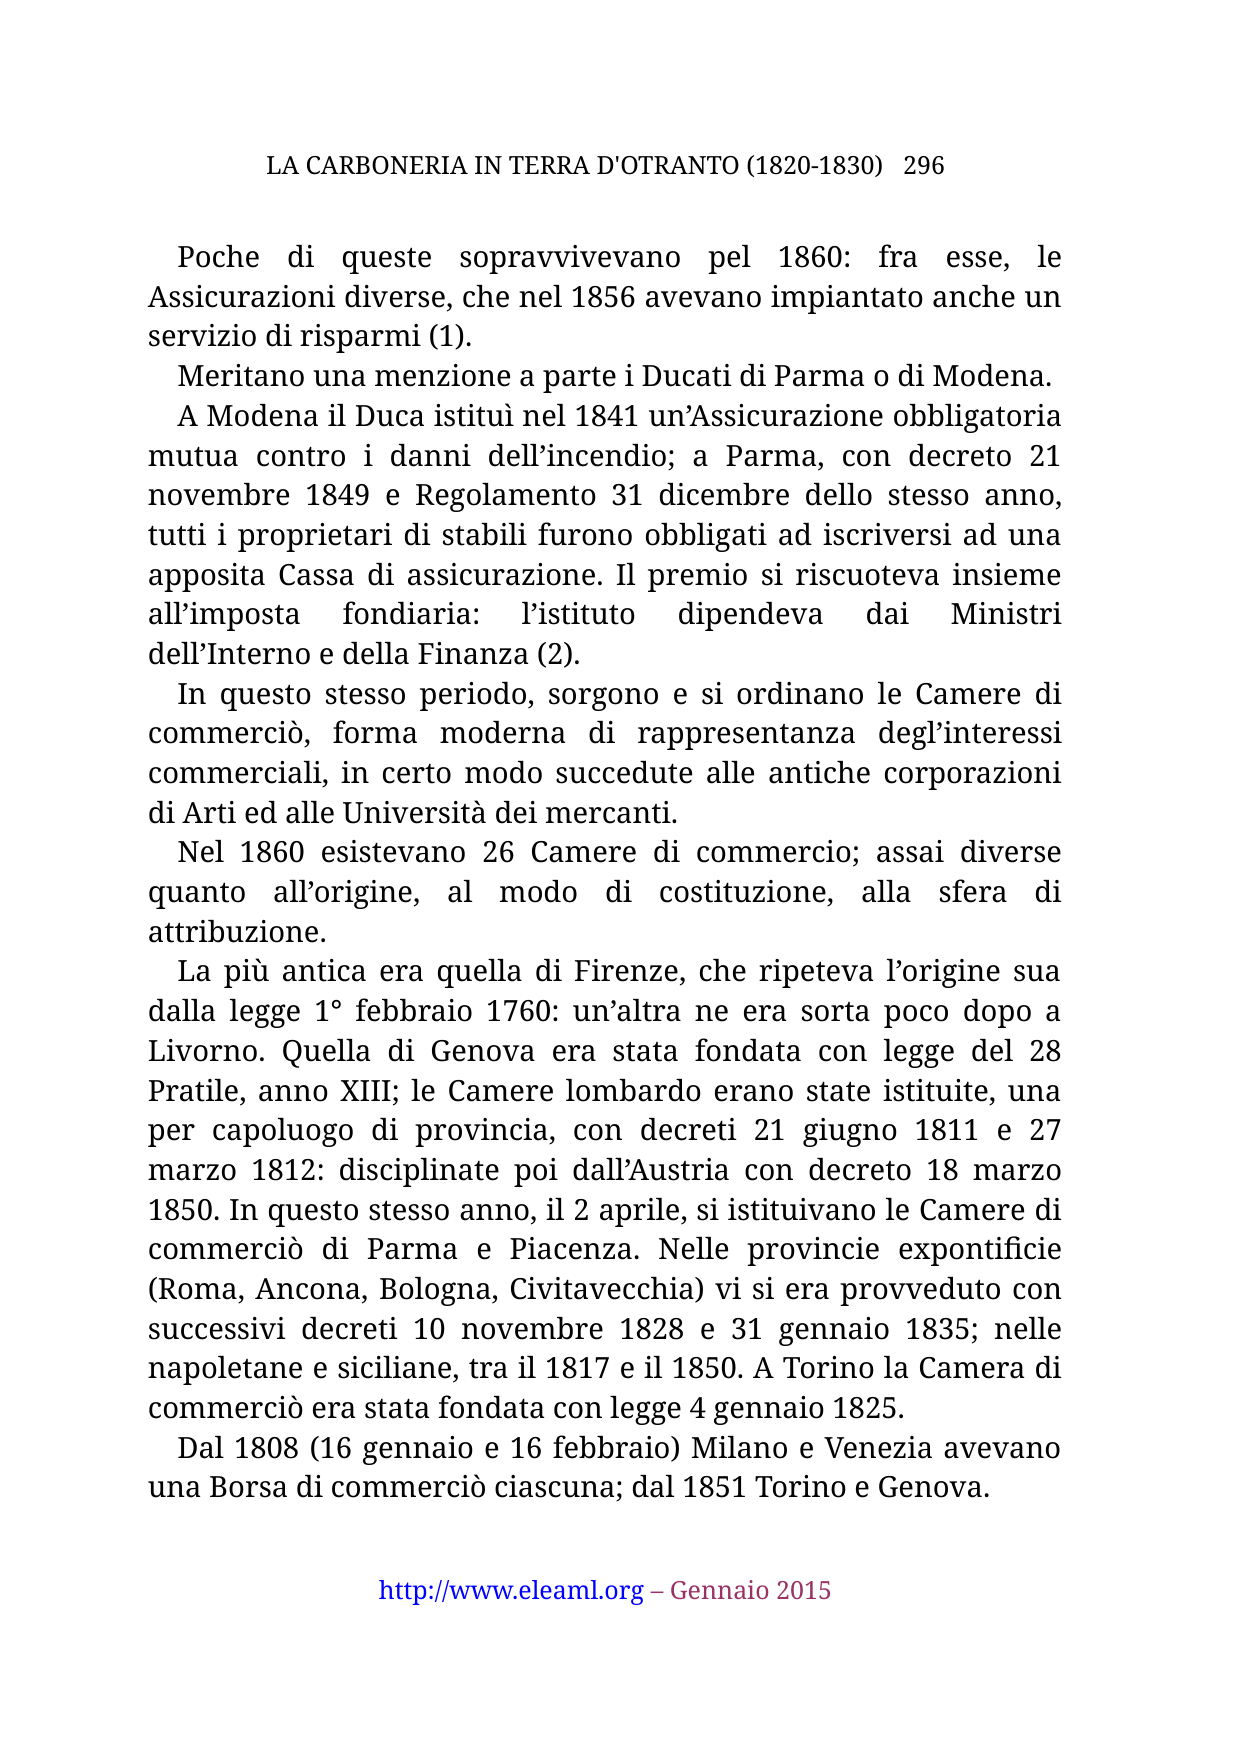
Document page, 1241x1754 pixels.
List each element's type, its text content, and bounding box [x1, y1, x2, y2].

text Poche di queste sopravvivevano pel 1860: fra esse, le Assicurazioni diverse, che nel 1856 avevano impiantato anche un servizio di risparmi (1). [148, 236, 1063, 355]
text Nel 1860 esistevano 26 Camere di commercio; assai diverse quanto all’origine, al modo di costituzione, alla sfera di attribuzione. [148, 832, 1063, 951]
text In questo stesso periodo, sorgono e si ordinano le Camere di commerciò, forma moderna di rappresentanza degl’interessi commerciali, in certo modo succedute alle antiche corporazioni di Arti ed alle Università dei mercanti. [148, 673, 1063, 832]
text A Modena il Duca istituì nel 1841 un’Assicurazione obbligatoria mutua contro i danni dell’incendio; a Parma, con decreto 21 novembre 1849 e Regolamento 31 dicembre dello stesso anno, tutti i proprietari di stabili furono obbligati ad iscriversi ad una apposita Cassa di assicurazione. Il premio si riscuoteva insieme all’imposta fondiaria: l’istituto dipendeva dai Ministri dell’Interno e della Finanza (2). [148, 395, 1063, 673]
text La più antica era quella di Firenze, che ripeteva l’origine sua dalla legge 1° febbraio 1760: un’altra ne era sorta poco dopo a Livorno. Quella di Genova era stata fondata con legge del 28 Pratile, anno XIII; le Camere lombardo erano state istituite, una per capoluogo di provincia, con decreti 21 giugno 1811 e 27 marzo 1812: disciplinate poi dall’Austria con decreto 18 marzo 1850. In questo stesso anno, il 2 aprile, si istituivano le Camere di commerciò di Parma e Piacenza. Nelle provincie expontificie (Roma, Ancona, Bologna, Civitavecchia) vi si era provveduto con successivi decreti 10 novembre 1828 e 31 gennaio 1835; nelle napoletane e siciliane, tra il 1817 e il 1850. A Torino la Camera di commerciò era stata fondata con legge 4 gennaio 1825. [148, 951, 1063, 1427]
text Dal 1808 (16 gennaio e 16 febbraio) Milano e Venezia avevano una Borsa di commerciò ciascuna; dal 1851 Torino e Genova. [148, 1427, 1063, 1506]
text Meritano una menzione a parte i Ducati di Parma o di Modena. [148, 355, 1063, 395]
